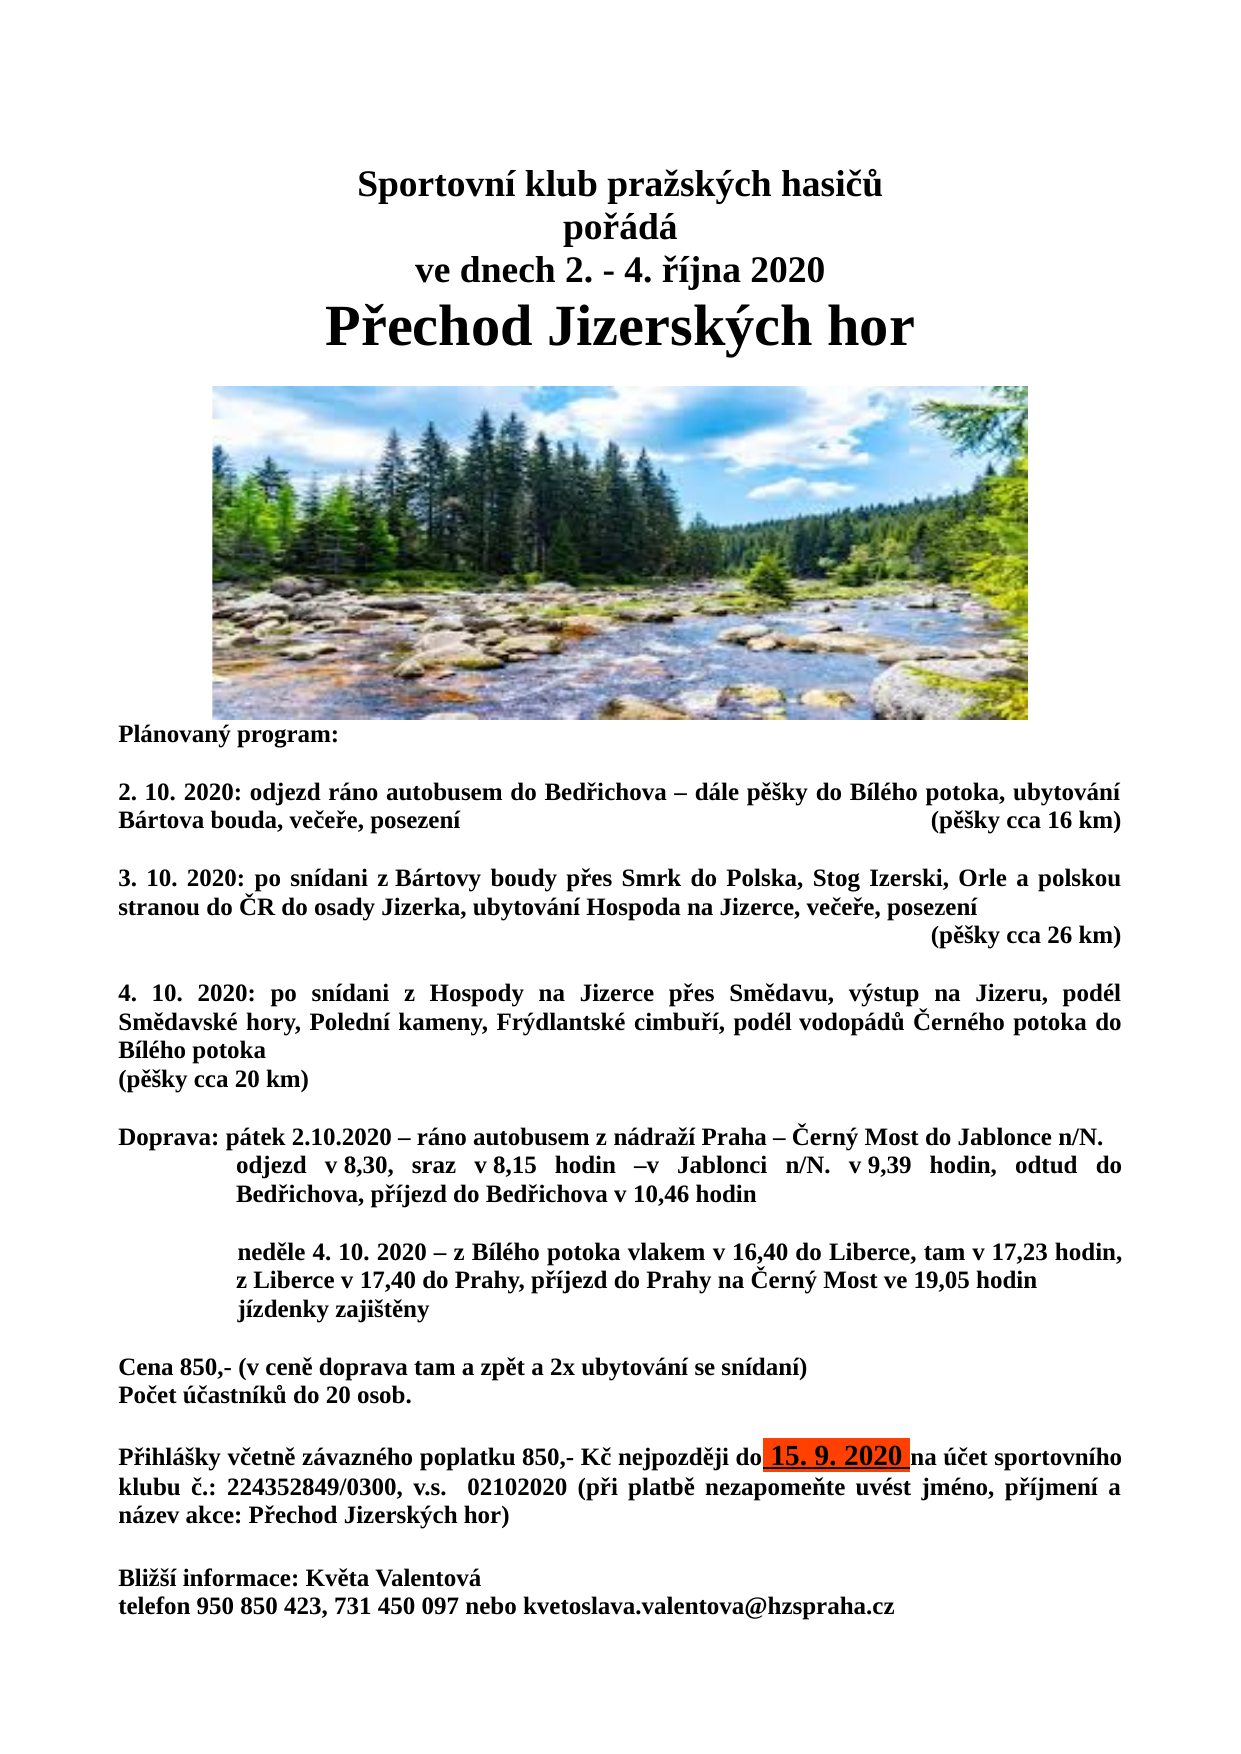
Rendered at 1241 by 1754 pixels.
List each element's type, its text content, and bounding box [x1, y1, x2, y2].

text 2. 10. 2020: odjezd ráno autobusem do Bedřichova – dále pěšky do Bílého potoka, ubytování Bártova bouda, večeře, posezení (pěšky cca 16 km) [118, 777, 1122, 834]
text jízdenky zajištěny [229, 1294, 1122, 1323]
text pořádá [118, 204, 1122, 247]
text Přechod Jizerských hor [118, 291, 1122, 358]
picture [212, 386, 1028, 720]
text telefon 950 850 423, 731 450 097 nebo kvetoslava.valentova@hzspraha.cz [118, 1591, 1122, 1620]
text neděle 4. 10. 2020 – z Bílého potoka vlakem v 16,40 do Liberce, tam v 17,23 hodin, z Liberce v 17,40 do Prahy, příjezd do Prahy na Černý Most ve 19,05 hodin [236, 1237, 1122, 1294]
text Přihlášky včetně závazného poplatku 850,- Kč nejpozději do 15. 9. 2020 na účet sportovního klubu č.: 224352849/0300, v.s. 02102020 (při platbě nezapomeňte uvést jméno, příjmení a název akce: Přechod Jizerských hor) [118, 1438, 1122, 1529]
text Cena 850,- (v ceně doprava tam a zpět a 2x ubytování se snídaní) [118, 1352, 1122, 1381]
text ve dnech 2. - 4. října 2020 [118, 247, 1122, 291]
text Plánovaný program: [118, 719, 1122, 748]
text Doprava: pátek 2.10.2020 – ráno autobusem z nádraží Praha – Černý Most do Jablonce n/N. [118, 1122, 1122, 1151]
text Sportovní klub pražských hasičů [118, 161, 1122, 204]
text 3. 10. 2020: po snídani z Bártovy boudy přes Smrk do Polska, Stog Izerski, Orle a polskou stranou do ČR do osady Jizerka, ubytování Hospoda na Jizerce, večeře, posezení (pěšky cca 26 km) [118, 863, 1122, 949]
text Počet účastníků do 20 osob. [118, 1381, 1122, 1409]
text odjezd v 8,30, sraz v 8,15 hodin –v Jablonci n/N. v 9,39 hodin, odtud do Bedřichova, příjezd do Bedřichova v 10,46 hodin [236, 1151, 1122, 1208]
text 4. 10. 2020: po snídani z Hospody na Jizerce přes Smědavu, výstup na Jizeru, podél Smědavské hory, Polední kameny, Frýdlantské cimbuří, podél vodopádů Černého potoka do Bílého potoka (pěšky cca 20 km) [118, 978, 1122, 1093]
text Bližší informace: Květa Valentová [118, 1563, 1122, 1591]
